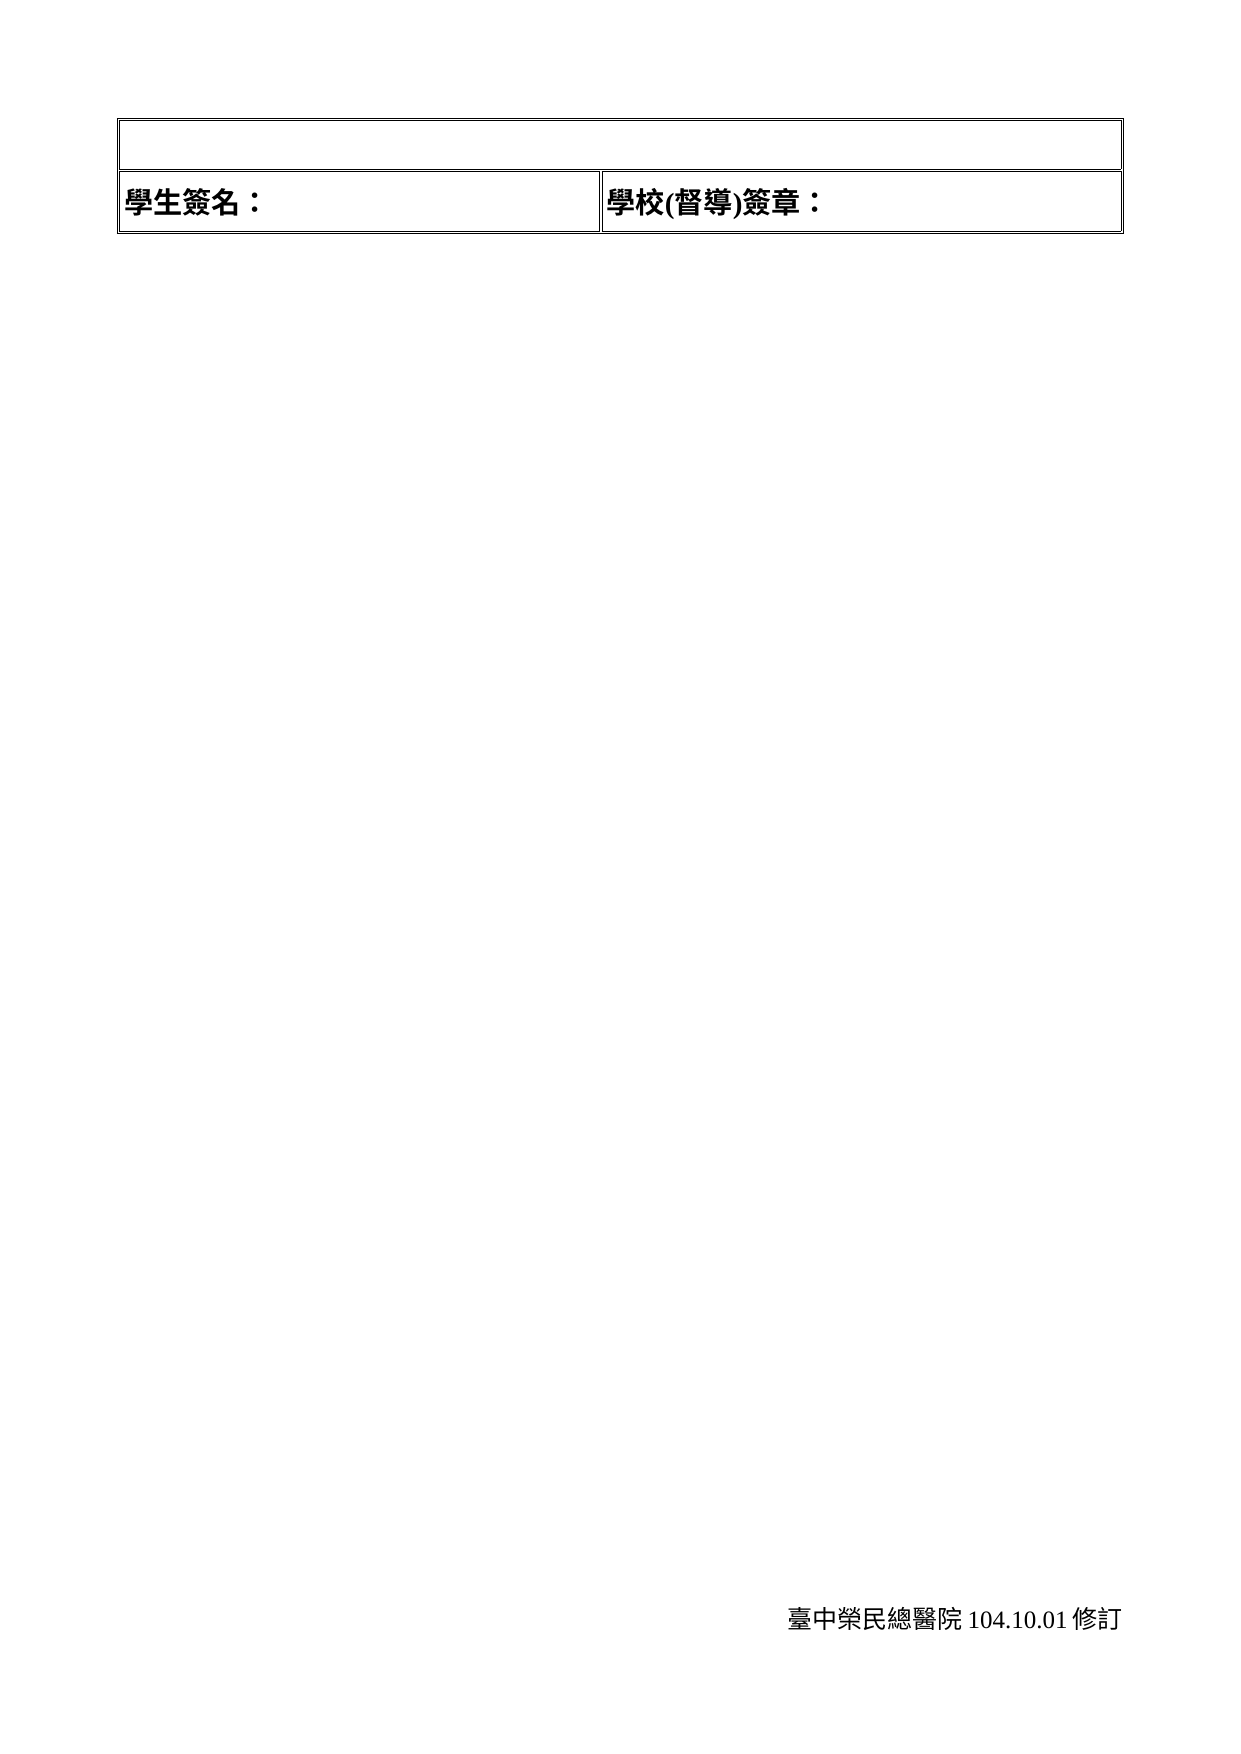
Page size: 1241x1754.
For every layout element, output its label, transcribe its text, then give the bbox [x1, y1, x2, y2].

table_cell [120, 121, 1121, 169]
table_cell 學校(督導)簽章： [603, 172, 1121, 231]
table_cell 學生簽名： [120, 172, 599, 231]
